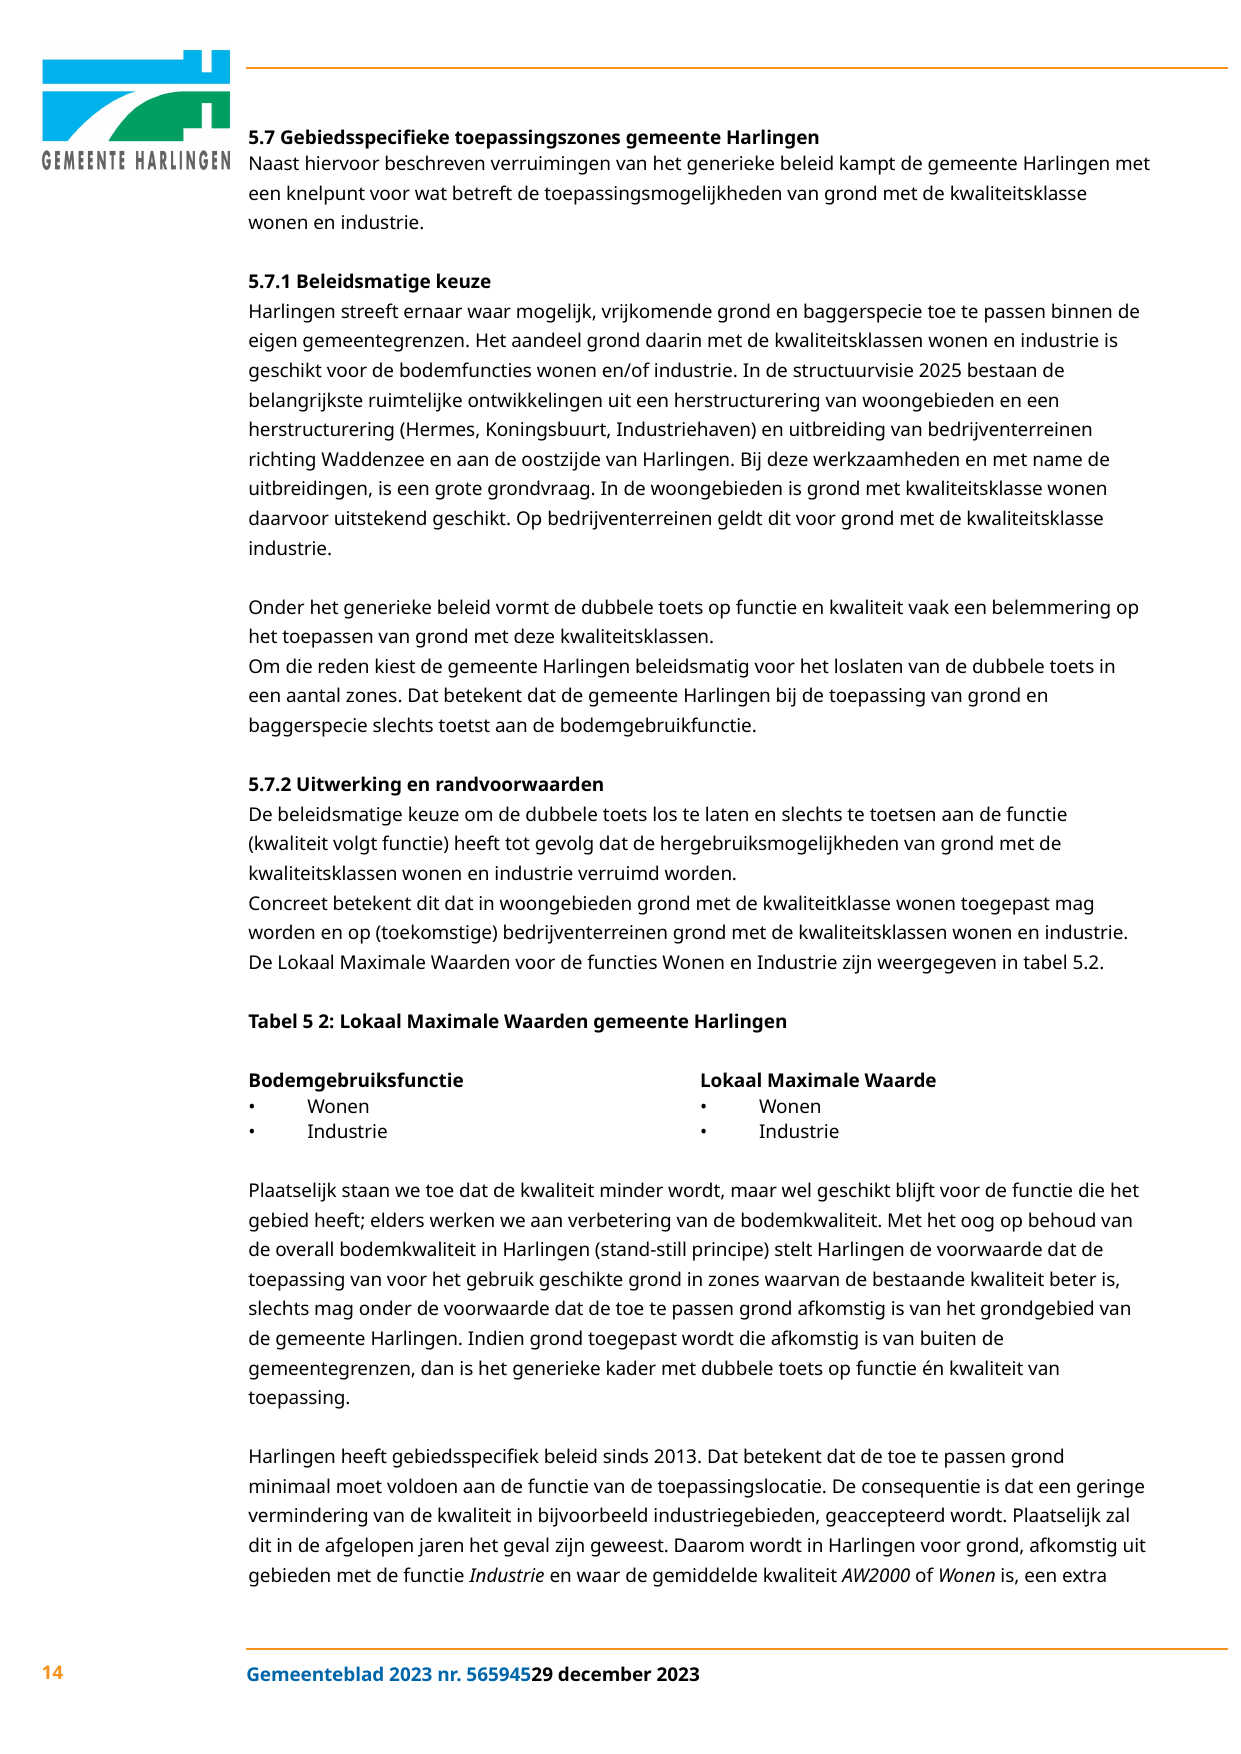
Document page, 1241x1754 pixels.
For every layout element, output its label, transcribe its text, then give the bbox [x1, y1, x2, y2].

text Plaatselijk staan we toe dat de kwaliteit minder wordt, maar wel geschikt blijft voor de functie die het gebied heeft; elders werken we aan verbetering van de bodemkwaliteit. Met het oog op behoud van de overall bodemkwaliteit in Harlingen (stand-still principe) stelt Harlingen de voorwaarde dat de toepassing van voor het gebruik geschikte grond in zones waarvan de bestaande kwaliteit beter is, slechts mag onder de voorwaarde dat de toe te passen grond afkomstig is van het grondgebied van de gemeente Harlingen. Indien grond toegepast wordt die afkomstig is van buiten de gemeentegrenzen, dan is het generieke kader met dubbele toets op functie én kwaliteit van toepassing. [248, 1177, 1152, 1410]
table_cell Industrie [248, 1119, 700, 1144]
text 5.7.2 Uitwerking en randvoorwaarden [248, 771, 1152, 797]
table_cell Wonen [700, 1093, 1152, 1119]
text Naast hiervoor beschreven verruimingen van het generieke beleid kampt de gemeente Harlingen met een knelpunt voor wat betreft de toepassingsmogelijkheden van grond met de kwaliteitsklasse wonen en industrie. [248, 150, 1152, 235]
text Om die reden kiest de gemeente Harlingen beleidsmatig voor het loslaten van de dubbele toets in een aantal zones. Dat betekent dat de gemeente Harlingen bij de toepassing van grond en baggerspecie slechts toetst aan de bodemgebruikfunctie. [248, 653, 1152, 738]
picture [41, 47, 231, 172]
text Tabel 5 2: Lokaal Maximale Waarden gemeente Harlingen [248, 1008, 1152, 1034]
text 5.7.1 Beleidsmatige keuze [248, 268, 1152, 294]
text Harlingen heeft gebiedsspecifiek beleid sinds 2013. Dat betekent dat de toe te passen grond minimaal moet voldoen aan de functie van de toepassingslocatie. De consequentie is dat een geringe vermindering van de kwaliteit in bijvoorbeeld industriegebieden, geaccepteerd wordt. Plaatselijk zal dit in de afgelopen jaren het geval zijn geweest. Daarom wordt in Harlingen voor grond, afkomstig uit gebieden met de functie Industrie en waar de gemiddelde kwaliteit AW2000 of Wonen is, een extra [248, 1443, 1152, 1588]
text De beleidsmatige keuze om de dubbele toets los te laten en slechts te toetsen aan de functie (kwaliteit volgt functie) heeft tot gevolg dat de hergebruiksmogelijkheden van grond met de kwaliteitsklassen wonen en industrie verruimd worden. [248, 801, 1152, 886]
table_cell Wonen [248, 1093, 700, 1119]
table_cell Industrie [700, 1119, 1152, 1144]
text Harlingen streeft ernaar waar mogelijk, vrijkomende grond en baggerspecie toe te passen binnen de eigen gemeentegrenzen. Het aandeel grond daarin met de kwaliteitsklassen wonen en industrie is geschikt voor de bodemfuncties wonen en/of industrie. In de structuurvisie 2025 bestaan de belangrijkste ruimtelijke ontwikkelingen uit een herstructurering van woongebieden en een herstructurering (Hermes, Koningsbuurt, Industriehaven) en uitbreiding van bedrijventerreinen richting Waddenzee en aan de oostzijde van Harlingen. Bij deze werkzaamheden en met name de uitbreidingen, is een grote grondvraag. In de woongebieden is grond met kwaliteitsklasse wonen daarvoor uitstekend geschikt. Op bedrijventerreinen geldt dit voor grond met de kwaliteitsklasse industrie. [248, 298, 1152, 560]
text Onder het generieke beleid vormt de dubbele toets op functie en kwaliteit vaak een belemmering op het toepassen van grond met deze kwaliteitsklassen. [248, 594, 1152, 649]
table_header Bodemgebruiksfunctie [248, 1067, 700, 1093]
table_header Lokaal Maximale Waarde [700, 1067, 1152, 1093]
text 5.7 Gebiedsspecifieke toepassingszones gemeente Harlingen [248, 124, 1152, 150]
text Concreet betekent dit dat in woongebieden grond met de kwaliteitklasse wonen toegepast mag worden en op (toekomstige) bedrijventerreinen grond met de kwaliteitsklassen wonen en industrie. De Lokaal Maximale Waarden voor de functies Wonen en Industrie zijn weergegeven in tabel 5.2. [248, 890, 1152, 974]
